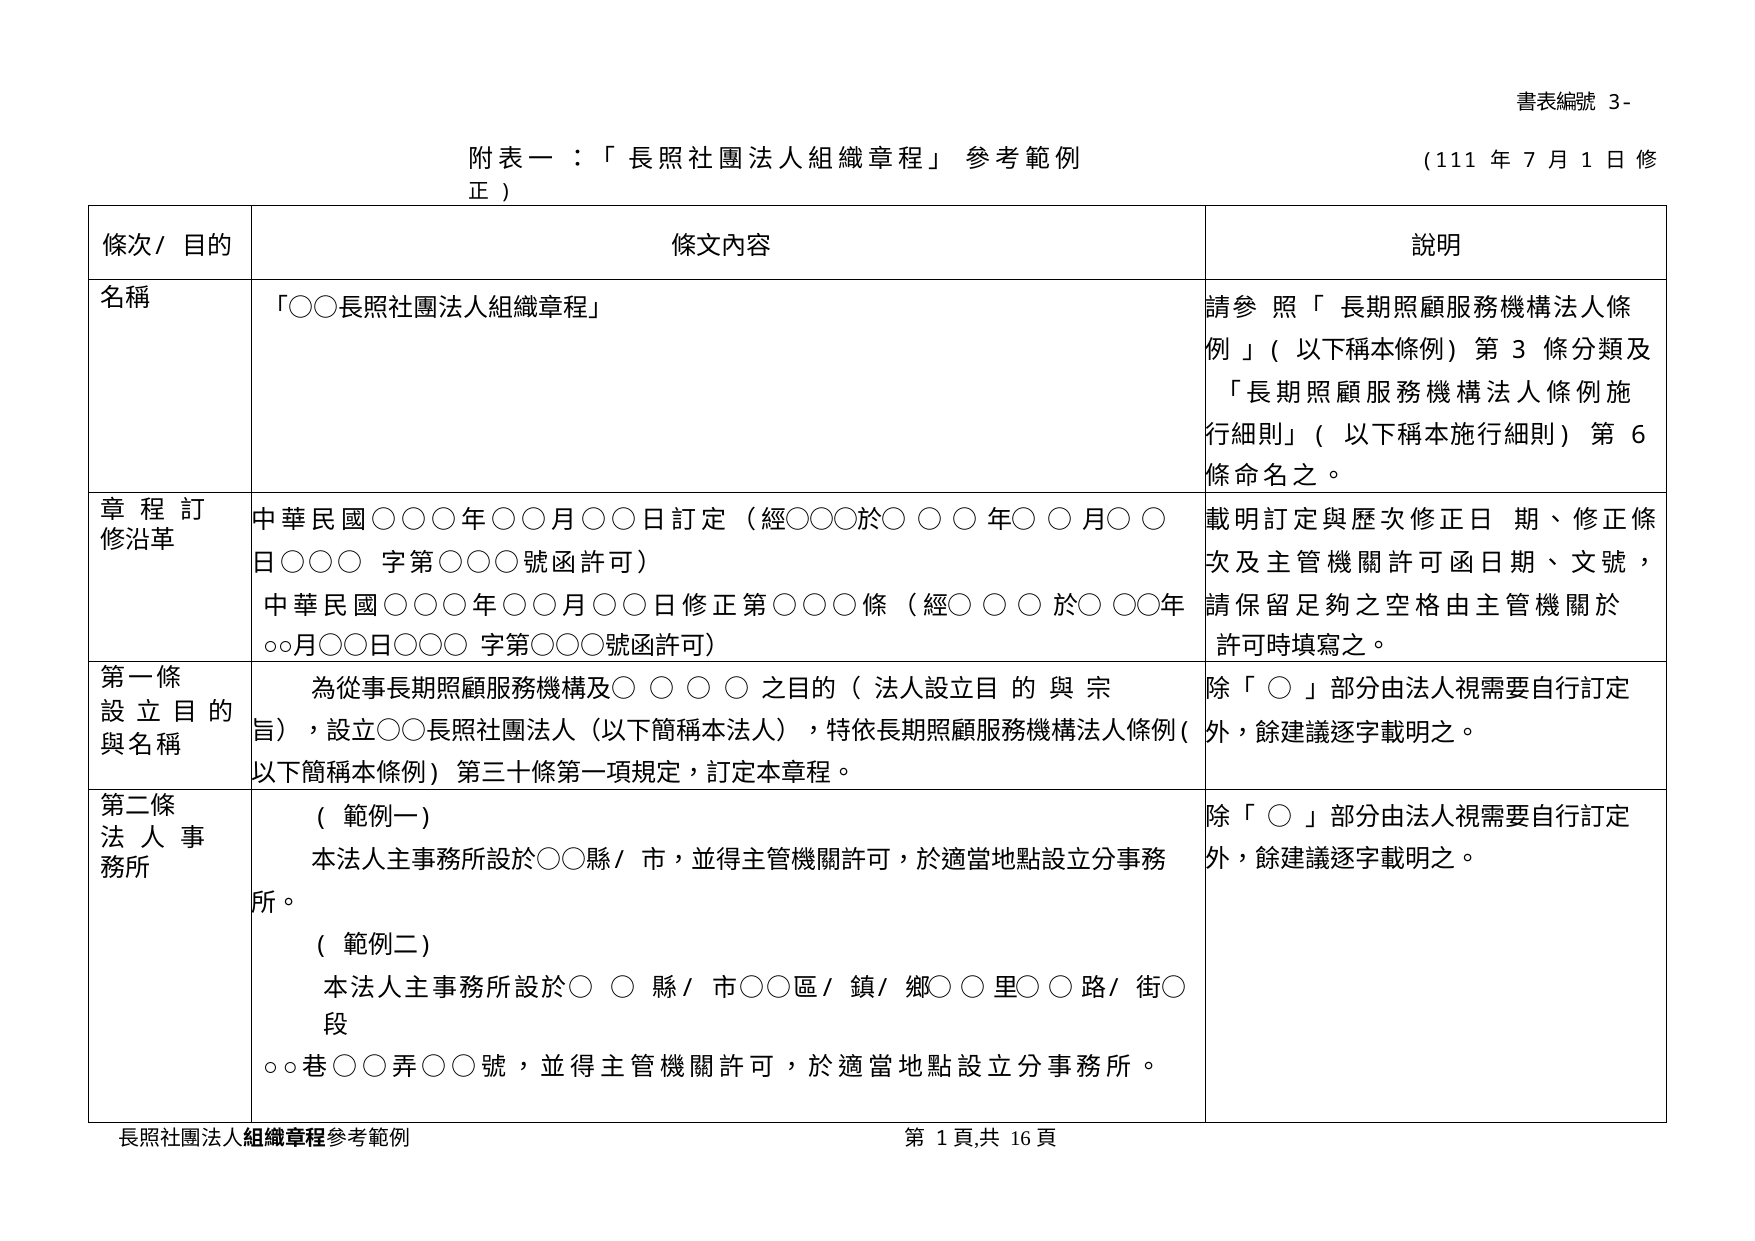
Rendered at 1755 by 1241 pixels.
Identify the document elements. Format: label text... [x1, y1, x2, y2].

table_cell 章 程 訂 修沿革 [89, 493, 251, 661]
table_header 條文內容 [252, 206, 1205, 279]
table_cell ( 範例一) 本法人主事務所設於○○縣/ 市，並得主管機關許可，於適當地點設立分事務所。 ( 範例二) 本法人主事務所設於○ ○ 縣/ 市○○區/ 鎮/ 鄉○ ○ 里○ ○ 路/ 街○段 ○○巷○○弄○○號，並得主管機關許可，於適當地點設立分事務所。 [252, 790, 1205, 1122]
text 附表一 ：「 長照社團法人組織章程」 參考範例 (111 年 7 月 1 日 修正 ) [468, 138, 1681, 205]
table_cell 第一條 設 立 目 的與名稱 [89, 662, 251, 789]
table_cell 除「 ○ 」部分由法人視需要自行訂定外，餘建議逐字載明之。 [1206, 790, 1666, 1122]
table_cell 為從事長期照顧服務機構及○ ○ ○ ○ 之目的（ 法人設立目 的 與 宗 旨），設立○○長照社團法人（以下簡稱本法人），特依長期照顧服務機構法人條例( 以下簡稱本條例) 第三十條第一項規定，訂定本章程。 [252, 662, 1205, 789]
table_cell 中華民國○○○年○○月○○日訂定（經○○○於○ ○ ○ 年○ ○ 月○ ○ 日○○○ 字第○○○號函許可） 中華民國○○○年○○月○○日修正第○○○條（經○ ○ ○ 於○ ○○年 ○○月○○日○○○ 字第○○○號函許可） [252, 493, 1205, 661]
table_cell 請參 照「 長期照顧服務機構法人條例 」( 以下稱本條例) 第 3 條分類及 「 長 期 照 顧 服 務 機 構 法 人 條 例 施 行細則」( 以下稱本施行細則) 第 6 條命名之。 [1206, 280, 1666, 492]
table_cell 「○○長照社團法人組織章程」 [252, 280, 1205, 492]
table_header 說明 [1206, 206, 1666, 279]
table_cell 名稱 [89, 280, 251, 492]
table_cell 載明訂定與歷次修正日 期、修正條次及主管機關許可函日期、文號， 請 保 留 足 夠 之 空 格 由 主 管 機 關 於 許可時填寫之。 [1206, 493, 1666, 661]
table_header 條次/ 目的 [89, 206, 251, 279]
table_cell 除「 ○ 」部分由法人視需要自行訂定外，餘建議逐字載明之。 [1206, 662, 1666, 789]
table_cell 第二條 法 人 事 務所 [89, 790, 251, 1122]
